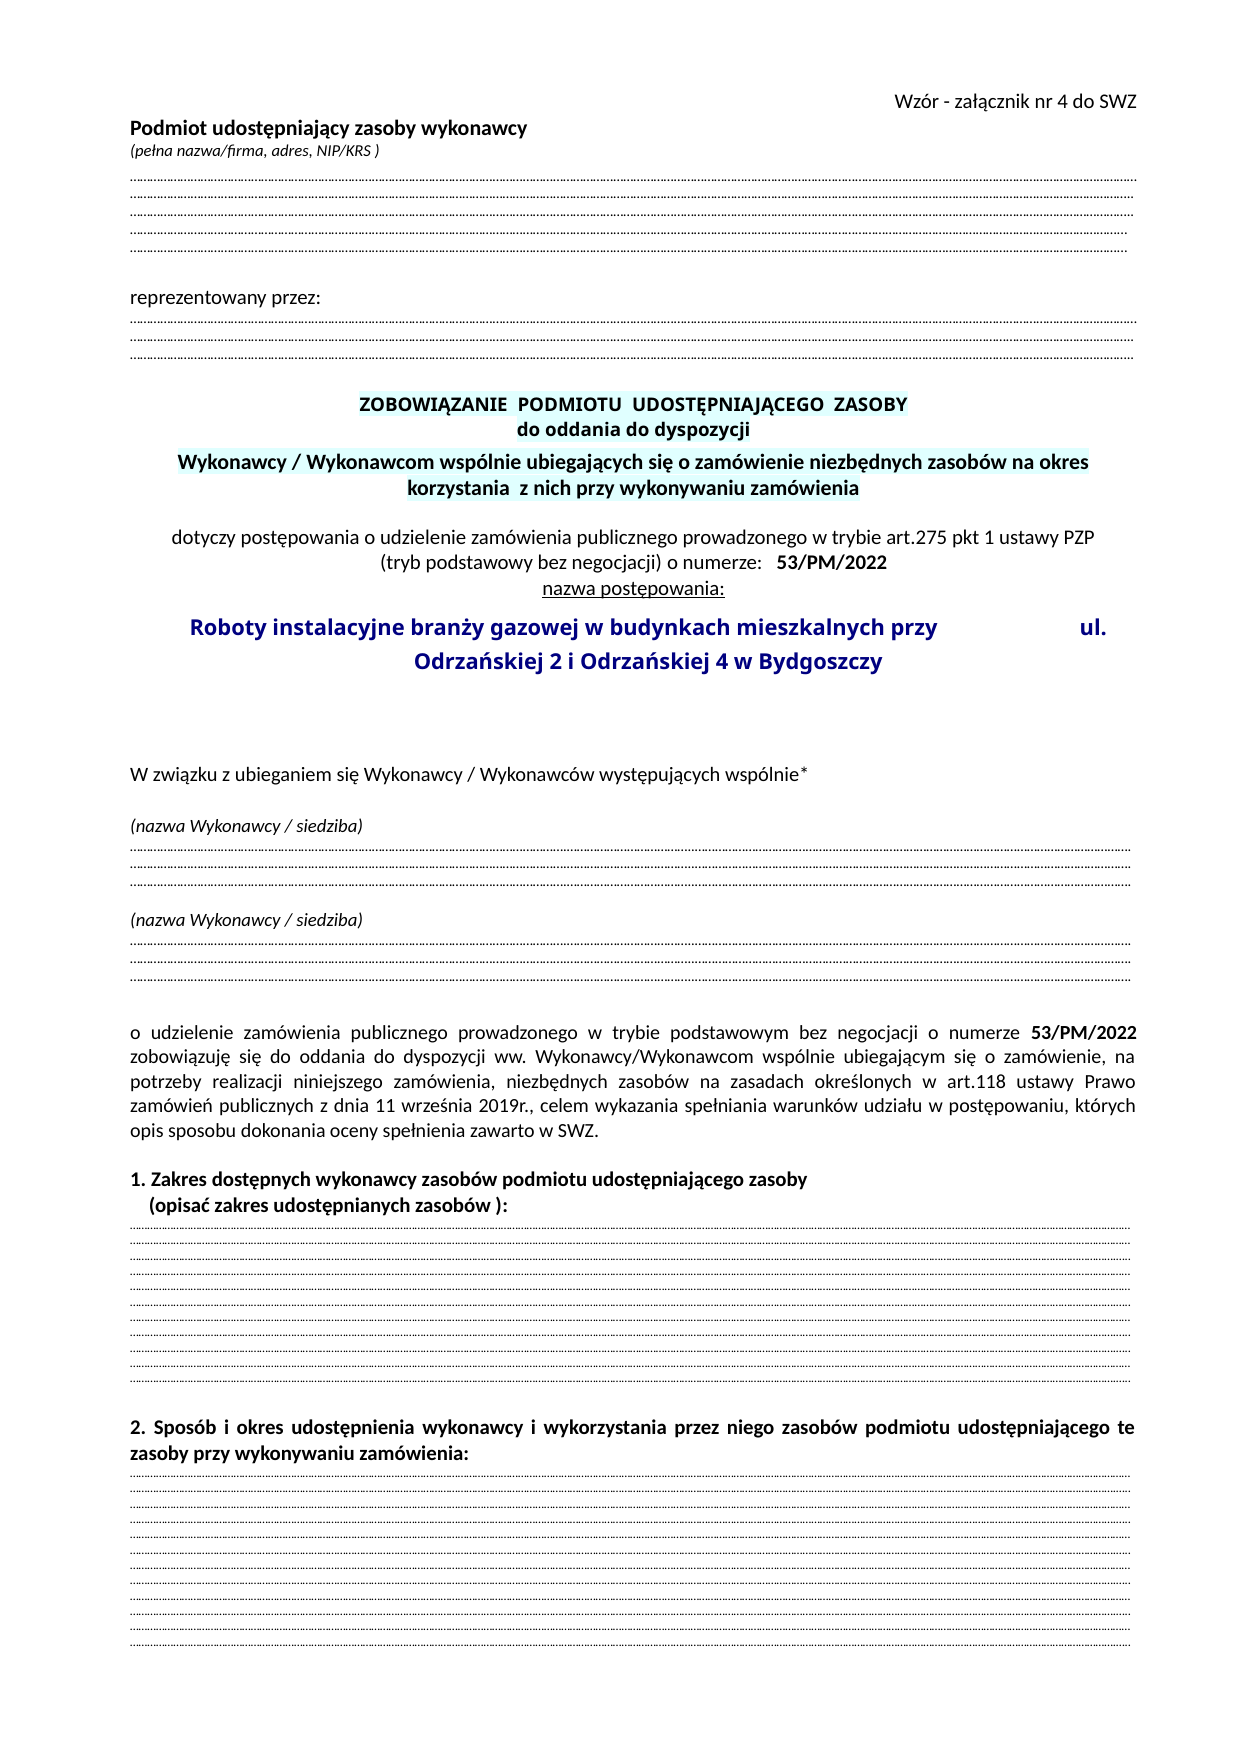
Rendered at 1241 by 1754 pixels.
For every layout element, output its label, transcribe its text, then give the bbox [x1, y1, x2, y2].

text W związku z ubieganiem się Wykonawcy / Wykonawców występujących wspólnie* [130, 761, 1137, 786]
text (opisać zakres udostępnianych zasobów ): [130, 1192, 1137, 1217]
text ZOBOWIĄZANIE PODMIOTU UDOSTĘPNIAJĄCEGO ZASOBY [130, 391, 1137, 416]
text dotyczy postępowania o udzielenie zamówienia publicznego prowadzonego w trybie art.275 pkt 1 ustawy PZP (tryb podstawowy bez negocjacji) o numerze: 53/PM/2022 [130, 524, 1137, 575]
text reprezentowany przez: [130, 284, 1137, 309]
text (nazwa Wykonawcy / siedziba) [130, 908, 1137, 931]
text 2. Sposób i okres udostępnienia wykonawcy i wykorzystania przez niego zasobów podmiotu udostępniającego te zasoby przy wykonywaniu zamówienia: [130, 1414, 1137, 1465]
text …………………………………………………………………………………………………………………………………………………………………………………………………………………………………………………………………………………………………………………………………………………………………………………………………………………………………………………………………………………………………………………………………………………………………………………………………………………………………….…..…………………………………………………………………………………………………………………………………………………………………………………………………………………………………………………………………………………………………………………………………………………………………………………………………………………………………………………………………………………………………………………………………………………………………………………………………………………………………….…..…………………………………………………………………………………………………………………………………………………………………………………………………………………………………………………………………………………………………………………………………………………………………………………………………………………………………………………………………………………………………………………………………………………………………………………………………………………………………….…..…………………………………………………………………………………………………………………………………………………………………………………………………………………………………………………………………………………………………………………………………………………………………………………………………………………………………………………………………………………………………………………………………………………………………………………………………………………………………….…..…………………………………………………………………………………………………………………………………………………………………………………………………………………………………………………………………………………………………………………………………………………………………………………………………………………………………………………………………………………………………………………………………………………………………………………………………………………………………….…..…………………………………………………………………………………………………………………………………………………………………………………………………………………………………………………………………………………………………………………………………………………………………………………………………………………………………………………………………………………………………………………………………………………………………………………………………………………………………….….. [130, 1465, 1137, 1649]
text o udzielenie zamówienia publicznego prowadzonego w trybie podstawowym bez negocjacji o numerze 53/PM/2022 zobowiązuję się do oddania do dyspozycji ww. Wykonawcy/Wykonawcom wspólnie ubiegającym się o zamówienie, na potrzeby realizacji niniejszego zamówienia, niezbędnych zasobów na zasadach określonych w art.118 ustawy Prawo zamówień publicznych z dnia 11 września 2019r., celem wykazania spełniania warunków udziału w postępowaniu, których opis sposobu dokonania oceny spełnienia zawarto w SWZ. [130, 1020, 1137, 1142]
text ………………………………………………………………………………………………………………….………………………………..…………………………………………………………………………………………………………………. [130, 837, 1137, 855]
text (nazwa Wykonawcy / siedziba) [130, 814, 1137, 837]
text ………………………………………………………………………………………………………………….………………………………..………………………………………………………………………………………………………………….………………………………………………………………………………………………………………….………………………………..…………………………………………………………………………………………………………………. [130, 949, 1137, 984]
text Wykonawcy / Wykonawcom wspólnie ubiegających się o zamówienie niezbędnych zasobów na okres korzystania z nich przy wykonywaniu zamówienia [130, 448, 1137, 501]
text Roboty instalacyjne branży gazowej w budynkach mieszkalnych przy ul. Odrzańskiej 2 i Odrzańskiej 4 w Bydgoszczy [159, 612, 1137, 676]
text Podmiot udostępniający zasoby wykonawcy [130, 114, 1137, 141]
text do oddania do dyspozycji [130, 416, 1137, 442]
text nazwa postępowania: [130, 575, 1137, 600]
text 1. Zakres dostępnych wykonawcy zasobów podmiotu udostępniającego zasoby [130, 1166, 1137, 1192]
text …………………………………………………………………………………………………………………………………………………………………………………………………………………………………………………………………………………………………………………………………………………………………………………………………………………………………………………………………………………………………………………………………………………..……………………………………………………………………………………………………………………………………………………………………………………………………………………………………………………………………….. [130, 309, 1137, 363]
text (pełna nazwa/firma, adres, NIP/KRS ) [130, 141, 1137, 161]
text Wzór - załącznik nr 4 do SWZ [130, 89, 1137, 114]
text …………………………………………………………………………………………………………………………………………………………………………………………………………………………………………………………………………………………………………………………………………………………………………………………………………………………………………………………………………………………………………………………………………………..………………………………………………………………………………………………………………………………………………………………………………………………………………………………………………………………………..……………………………………………………………………………………………………………………………………………………………………………………………………………………………………………………………………...……………………………………………………………………………………………………………………………………………………………………………………………………………………………………………………………………... [130, 167, 1137, 256]
text ………………………………………………………………………………………………………………….………………………………..…………………………………………………………………………………………………………………. [130, 931, 1137, 949]
text ………………………………………………………………………………………………………………….………………………………..………………………………………………………………………………………………………………….………………………………………………………………………………………………………………….………………………………..…………………………………………………………………………………………………………………. [130, 855, 1137, 890]
text ………………………………………………………………………………………………………………………………………………………………………………………………………………………………………………………………………………………………………………………………………………………………………………………………………………………………………………………………………………………………………………………………………………………………………………………………………………………………………………………………………………………………………………………………………………………………………………………………………………………………………………………………………………………………………………………………………………………….…..………………………………………………………………………………………………………………………………………………………………………………………………………………………………………………………………………………………………………………………………………………………………………………………………………………………………………………………………………………………………………………………………………………………………………………………………………………………………………………………………………………………………………………………………………………………………………………………………………………………………………………………………………………………………………………………………………………………….…..…………………………………………………………………………………………………………………………………………………………………………………………………………………………………………………………………………………………………………………………………………………………………………………………………………………………………………………………………………………………………………………………………………………………………………………………………………………………………….…..……………………………………………………………………………………………………………………………………………………………………………………………………………………………………………………………………………………………………………….…..…………………………………………………………………………………………………………………………………………………………………………………………………………………………………………………………………………………………………………………………………………………………………………………………………………………………………………………………………………………………………………………………………………………………………………………………………………………………………….….. [130, 1217, 1137, 1386]
